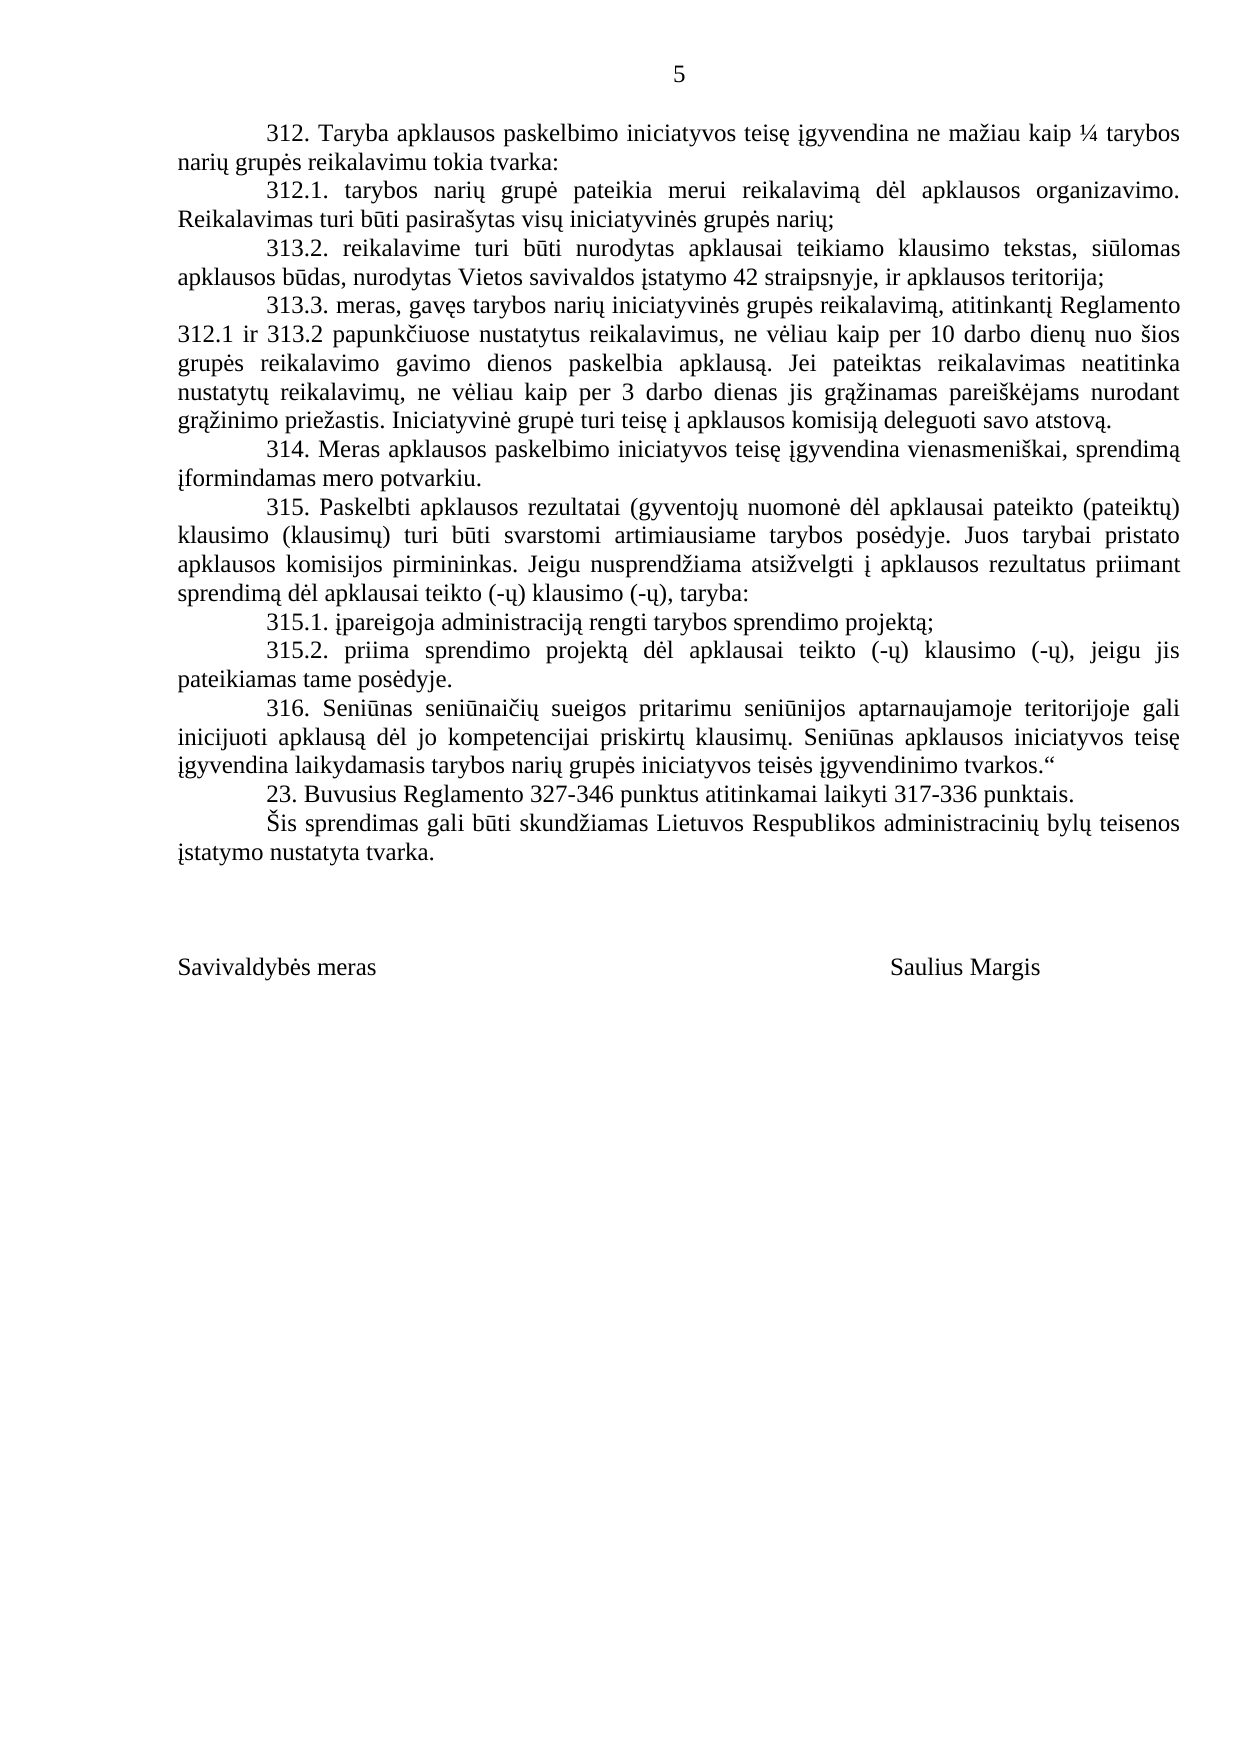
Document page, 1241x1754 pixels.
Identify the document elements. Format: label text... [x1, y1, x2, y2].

text 312.1. tarybos narių grupė pateikia merui reikalavimą dėl apklausos organizavimo. Reikalavimas turi būti pasirašytas visų iniciatyvinės grupės narių; [177, 176, 1181, 233]
text 315. Paskelbti apklausos rezultatai (gyventojų nuomonė dėl apklausai pateikto (pateiktų) klausimo (klausimų) turi būti svarstomi artimiausiame tarybos posėdyje. Juos tarybai pristato apklausos komisijos pirmininkas. Jeigu nusprendžiama atsižvelgti į apklausos rezultatus priimant sprendimą dėl apklausai teikto (-ų) klausimo (-ų), taryba: [177, 492, 1181, 607]
text 313.2. reikalavime turi būti nurodytas apklausai teikiamo klausimo tekstas, siūlomas apklausos būdas, nurodytas Vietos savivaldos įstatymo 42 straipsnyje, ir apklausos teritorija; [177, 233, 1181, 291]
text 315.1. įpareigoja administraciją rengti tarybos sprendimo projektą; [177, 607, 1181, 636]
text Savivaldybės meras Saulius Margis [177, 952, 1181, 981]
text 312. Taryba apklausos paskelbimo iniciatyvos teisę įgyvendina ne mažiau kaip ¼ tarybos narių grupės reikalavimu tokia tvarka: [177, 118, 1181, 176]
text 315.2. priima sprendimo projektą dėl apklausai teikto (-ų) klausimo (-ų), jeigu jis pateikiamas tame posėdyje. [177, 636, 1181, 693]
text 316. Seniūnas seniūnaičių sueigos pritarimu seniūnijos aptarnaujamoje teritorijoje gali inicijuoti apklausą dėl jo kompetencijai priskirtų klausimų. Seniūnas apklausos iniciatyvos teisę įgyvendina laikydamasis tarybos narių grupės iniciatyvos teisės įgyvendinimo tvarkos.“ [177, 693, 1181, 779]
text Šis sprendimas gali būti skundžiamas Lietuvos Respublikos administracinių bylų teisenos įstatymo nustatyta tvarka. [177, 808, 1181, 866]
text 313.3. meras, gavęs tarybos narių iniciatyvinės grupės reikalavimą, atitinkantį Reglamento 312.1 ir 313.2 papunkčiuose nustatytus reikalavimus, ne vėliau kaip per 10 darbo dienų nuo šios grupės reikalavimo gavimo dienos paskelbia apklausą. Jei pateiktas reikalavimas neatitinka nustatytų reikalavimų, ne vėliau kaip per 3 darbo dienas jis grąžinamas pareiškėjams nurodant grąžinimo priežastis. Iniciatyvinė grupė turi teisę į apklausos komisiją deleguoti savo atstovą. [177, 291, 1181, 434]
text 23. Buvusius Reglamento 327-346 punktus atitinkamai laikyti 317-336 punktais. [177, 779, 1181, 808]
text 314. Meras apklausos paskelbimo iniciatyvos teisę įgyvendina vienasmeniškai, sprendimą įformindamas mero potvarkiu. [177, 434, 1181, 492]
